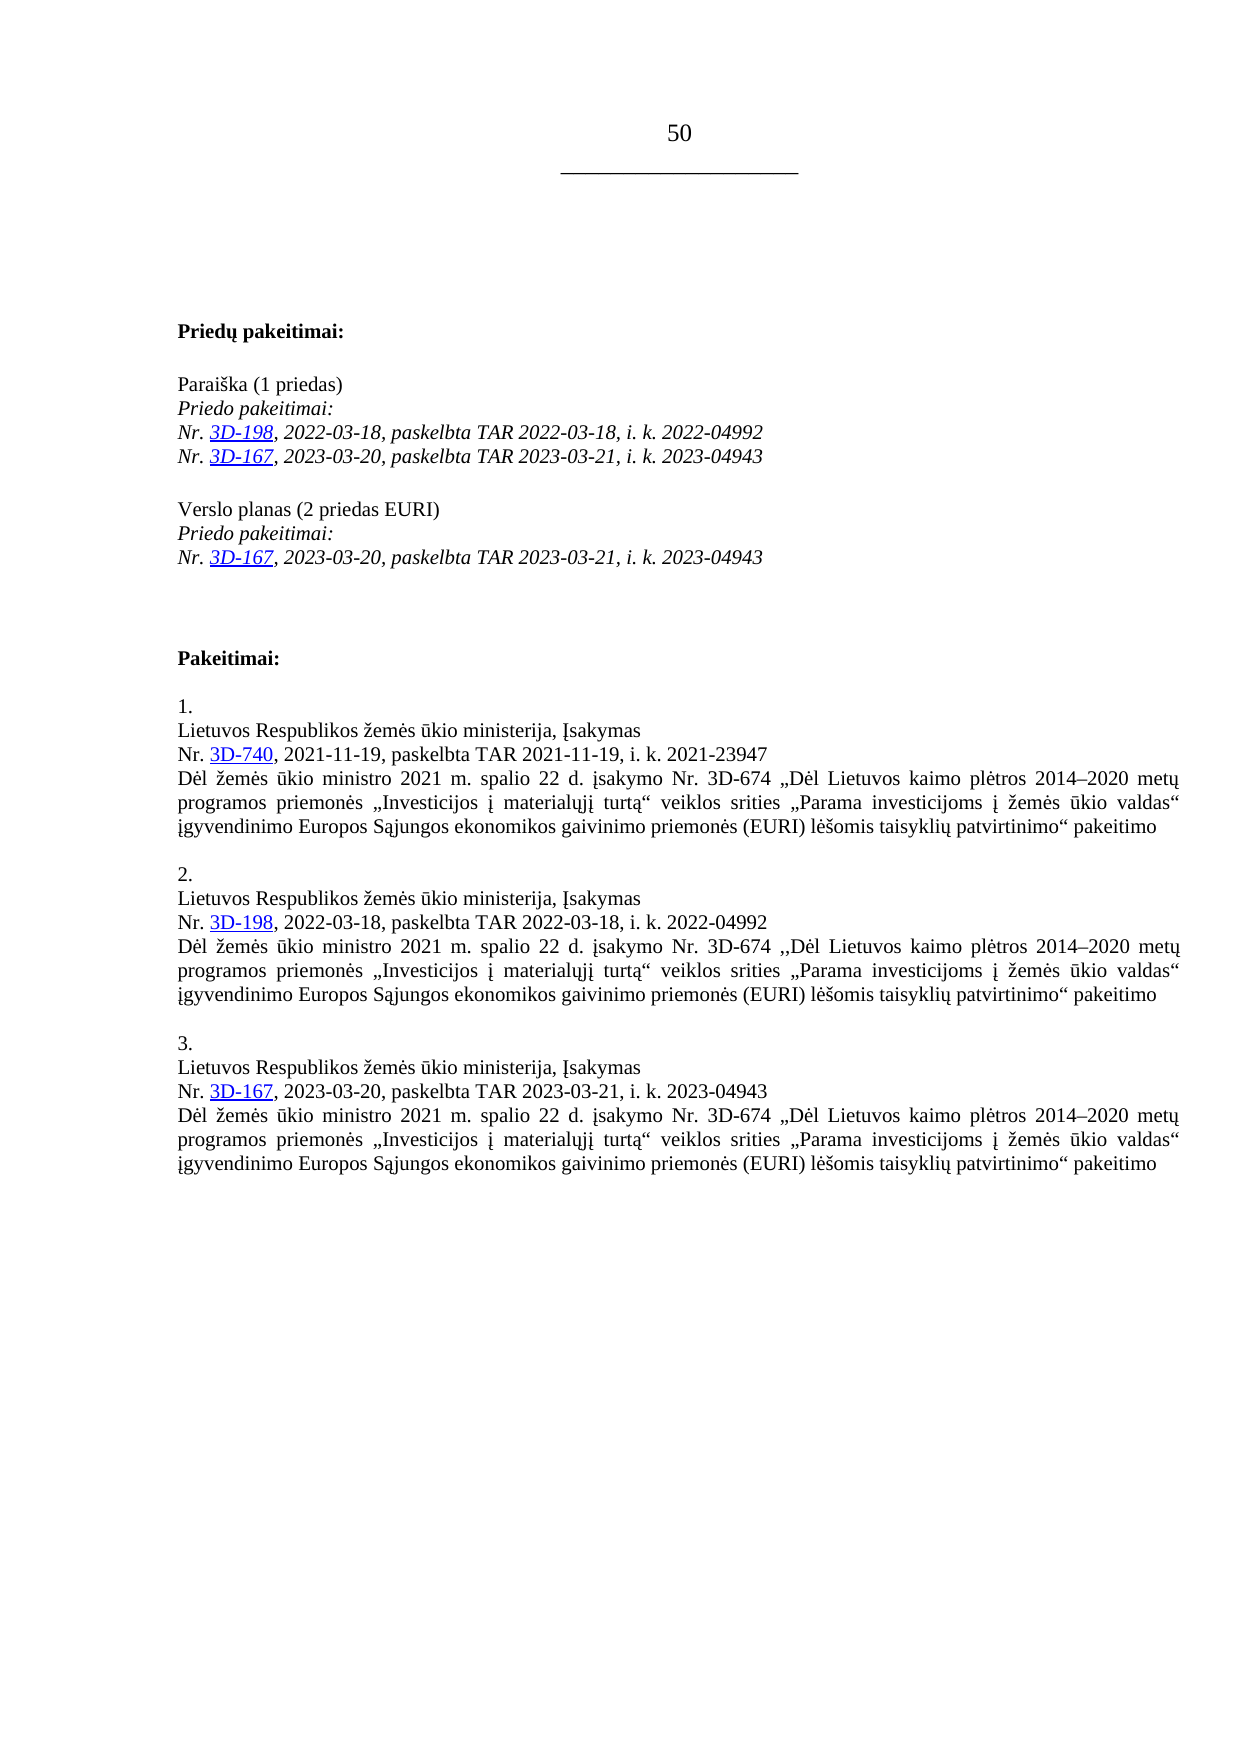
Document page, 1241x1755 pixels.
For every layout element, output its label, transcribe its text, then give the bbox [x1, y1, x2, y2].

text Nr. 3D-167, 2023-03-20, paskelbta TAR 2023-03-21, i. k. 2023-04943 [177, 444, 1181, 468]
text Dėl žemės ūkio ministro 2021 m. spalio 22 d. įsakymo Nr. 3D-674 „Dėl Lietuvos kaimo plėtros 2014–2020 metų programos priemonės „Investicijos į materialųjį turtą“ veiklos srities „Parama investicijoms į žemės ūkio valdas“ įgyvendinimo Europos Sąjungos ekonomikos gaivinimo priemonės (EURI) lėšomis taisyklių patvirtinimo“ pakeitimo [177, 1103, 1181, 1175]
text 1. [177, 694, 1181, 718]
text Dėl žemės ūkio ministro 2021 m. spalio 22 d. įsakymo Nr. 3D-674 „Dėl Lietuvos kaimo plėtros 2014–2020 metų programos priemonės „Investicijos į materialųjį turtą“ veiklos srities „Parama investicijoms į žemės ūkio valdas“ įgyvendinimo Europos Sąjungos ekonomikos gaivinimo priemonės (EURI) lėšomis taisyklių patvirtinimo“ pakeitimo [177, 766, 1181, 838]
text Priedo pakeitimai: [177, 521, 1181, 544]
text Nr. 3D-740, 2021-11-19, paskelbta TAR 2021-11-19, i. k. 2021-23947 [177, 742, 1181, 766]
text ___________________ [177, 148, 1181, 176]
text Paraiška (1 priedas) [177, 371, 1181, 396]
text Nr. 3D-198, 2022-03-18, paskelbta TAR 2022-03-18, i. k. 2022-04992 [177, 419, 1181, 444]
text 3. [177, 1031, 1181, 1054]
text 2. [177, 862, 1181, 886]
text Lietuvos Respublikos žemės ūkio ministerija, Įsakymas [177, 1054, 1181, 1079]
text Lietuvos Respublikos žemės ūkio ministerija, Įsakymas [177, 718, 1181, 742]
text Dėl žemės ūkio ministro 2021 m. spalio 22 d. įsakymo Nr. 3D-674 ,,Dėl Lietuvos kaimo plėtros 2014–2020 metų programos priemonės „Investicijos į materialųjį turtą“ veiklos srities „Parama investicijoms į žemės ūkio valdas“ įgyvendinimo Europos Sąjungos ekonomikos gaivinimo priemonės (EURI) lėšomis taisyklių patvirtinimo“ pakeitimo [177, 934, 1181, 1006]
text Priedų pakeitimai: [177, 319, 1181, 343]
text Lietuvos Respublikos žemės ūkio ministerija, Įsakymas [177, 886, 1181, 910]
text Pakeitimai: [177, 646, 1181, 669]
text Nr. 3D-167, 2023-03-20, paskelbta TAR 2023-03-21, i. k. 2023-04943 [177, 544, 1181, 569]
text Nr. 3D-198, 2022-03-18, paskelbta TAR 2022-03-18, i. k. 2022-04992 [177, 910, 1181, 934]
text Verslo planas (2 priedas EURI) [177, 496, 1181, 521]
text Priedo pakeitimai: [177, 396, 1181, 419]
text Nr. 3D-167, 2023-03-20, paskelbta TAR 2023-03-21, i. k. 2023-04943 [177, 1079, 1181, 1103]
